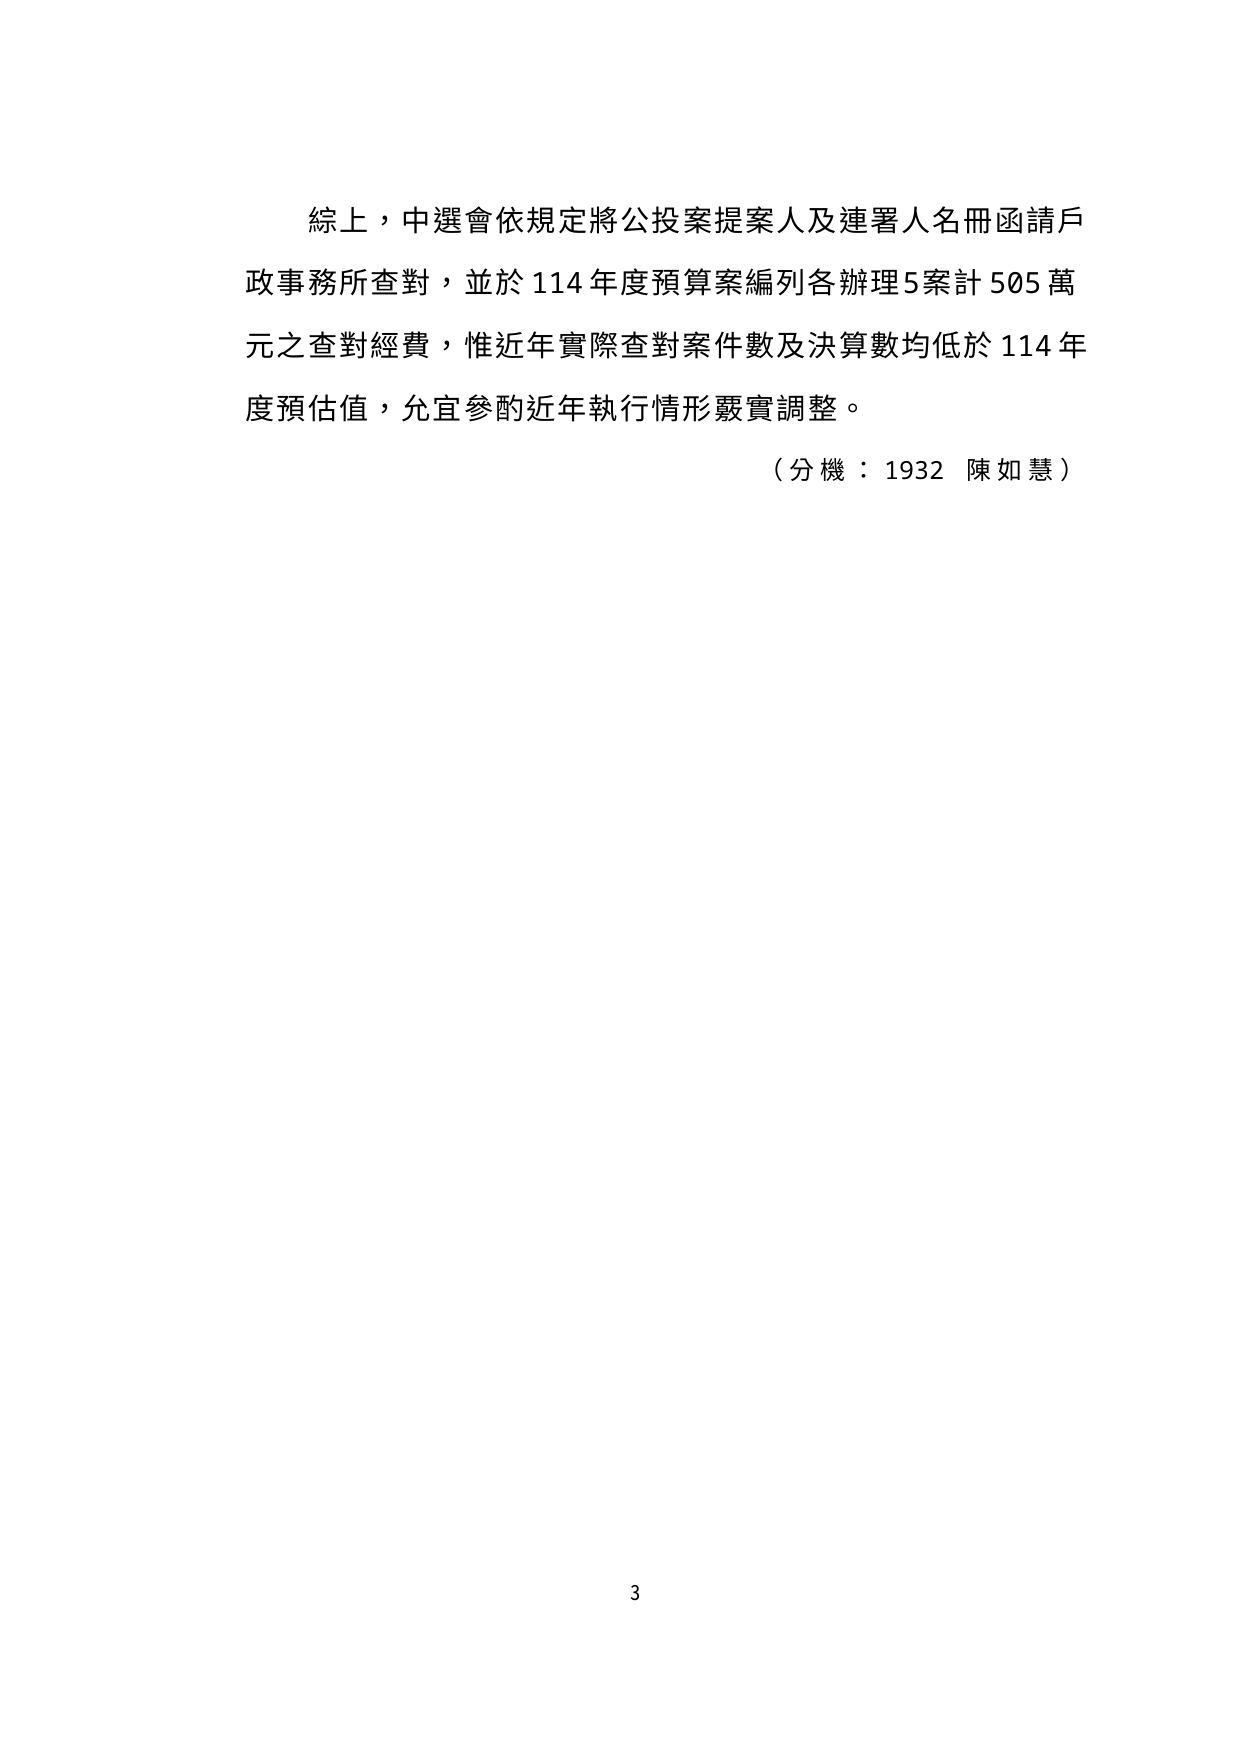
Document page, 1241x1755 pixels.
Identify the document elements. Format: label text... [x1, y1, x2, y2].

text （分機：1932 陳如慧） [182, 427, 1088, 490]
text 綜上，中選會依規定將公投案提案人及連署人名冊函請戶政事務所查對，並於114年度預算案編列各辦理5案計505萬元之查對經費，惟近年實際查對案件數及決算數均低於114年度預估值，允宜參酌近年執行情形覈實調整。 [241, 177, 1088, 427]
